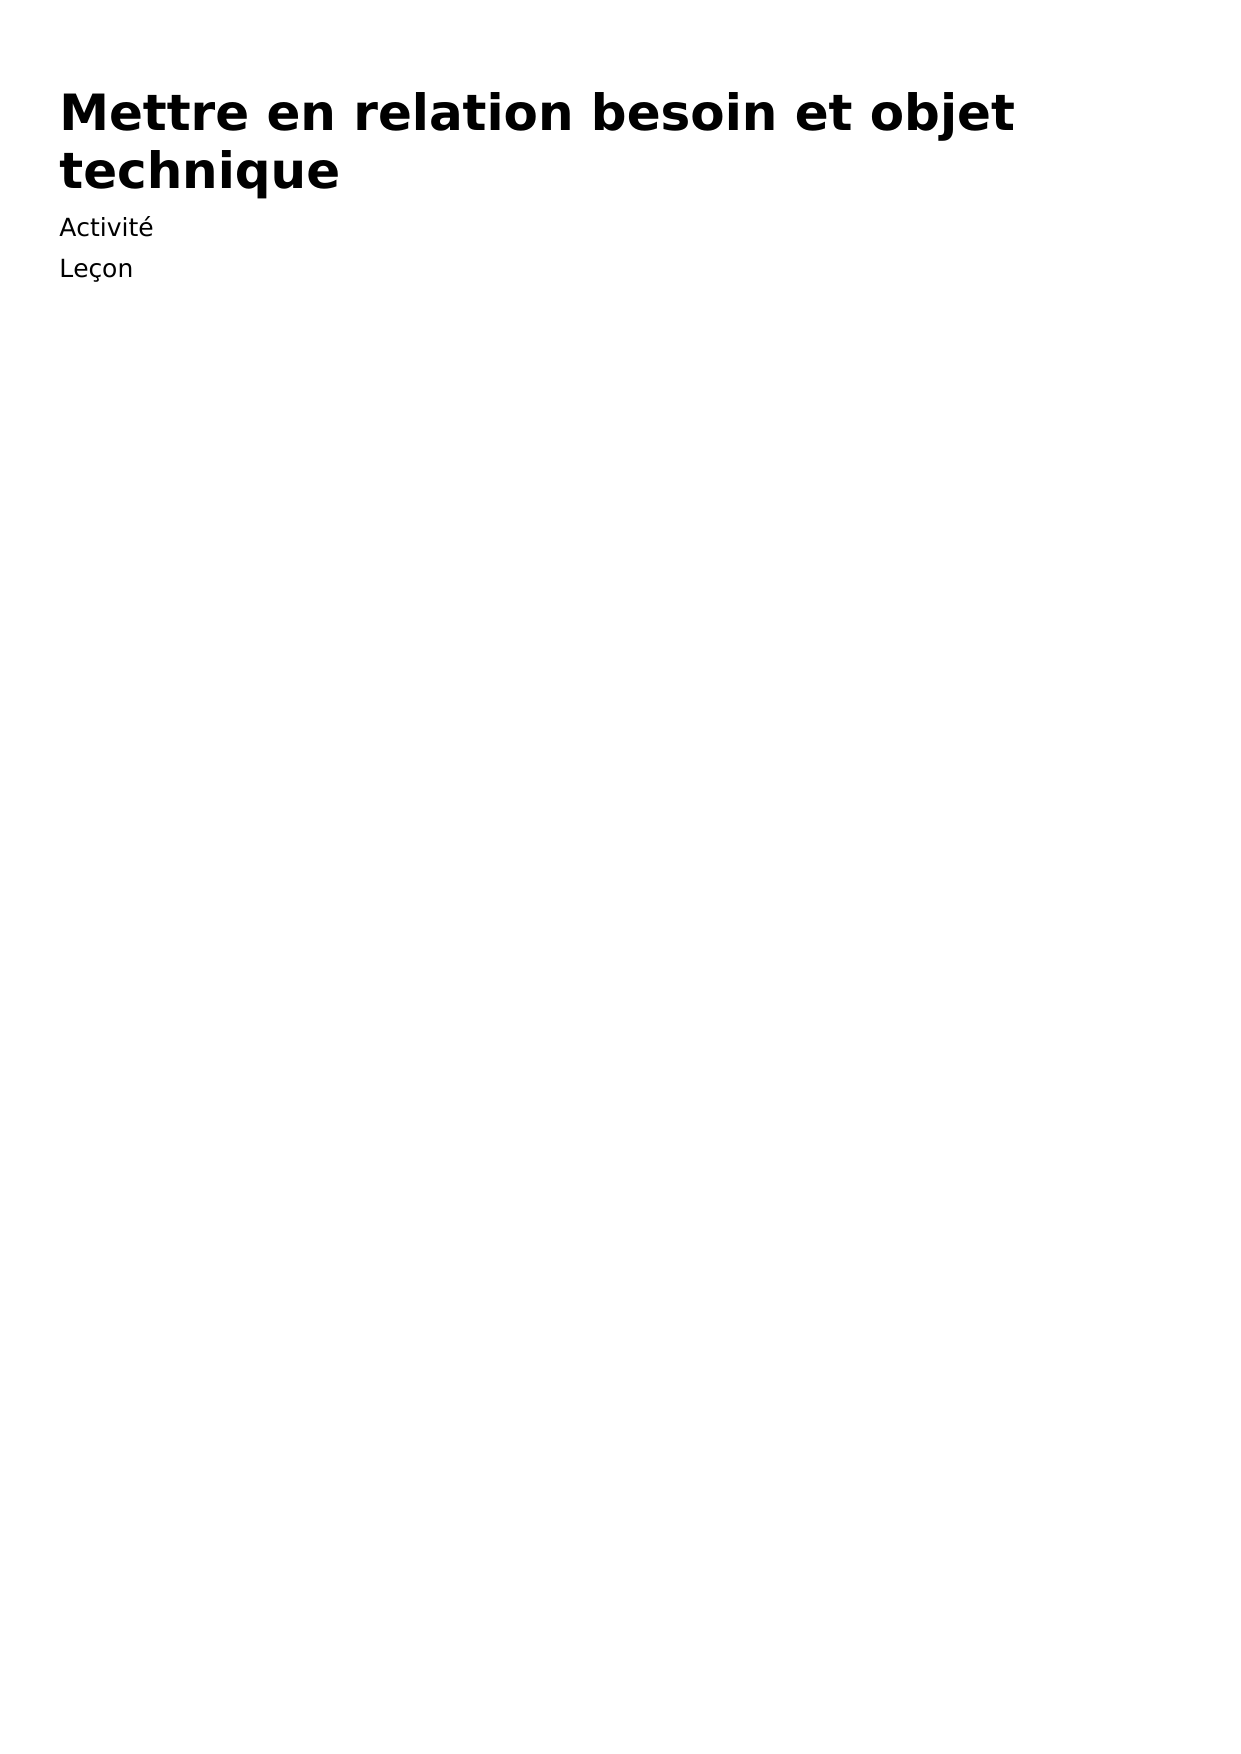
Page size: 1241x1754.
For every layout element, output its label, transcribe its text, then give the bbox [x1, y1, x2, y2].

text Leçon [59, 255, 1181, 284]
subtitle Mettre en relation besoin et objet technique [59, 84, 1181, 201]
text Activité [59, 213, 1181, 242]
